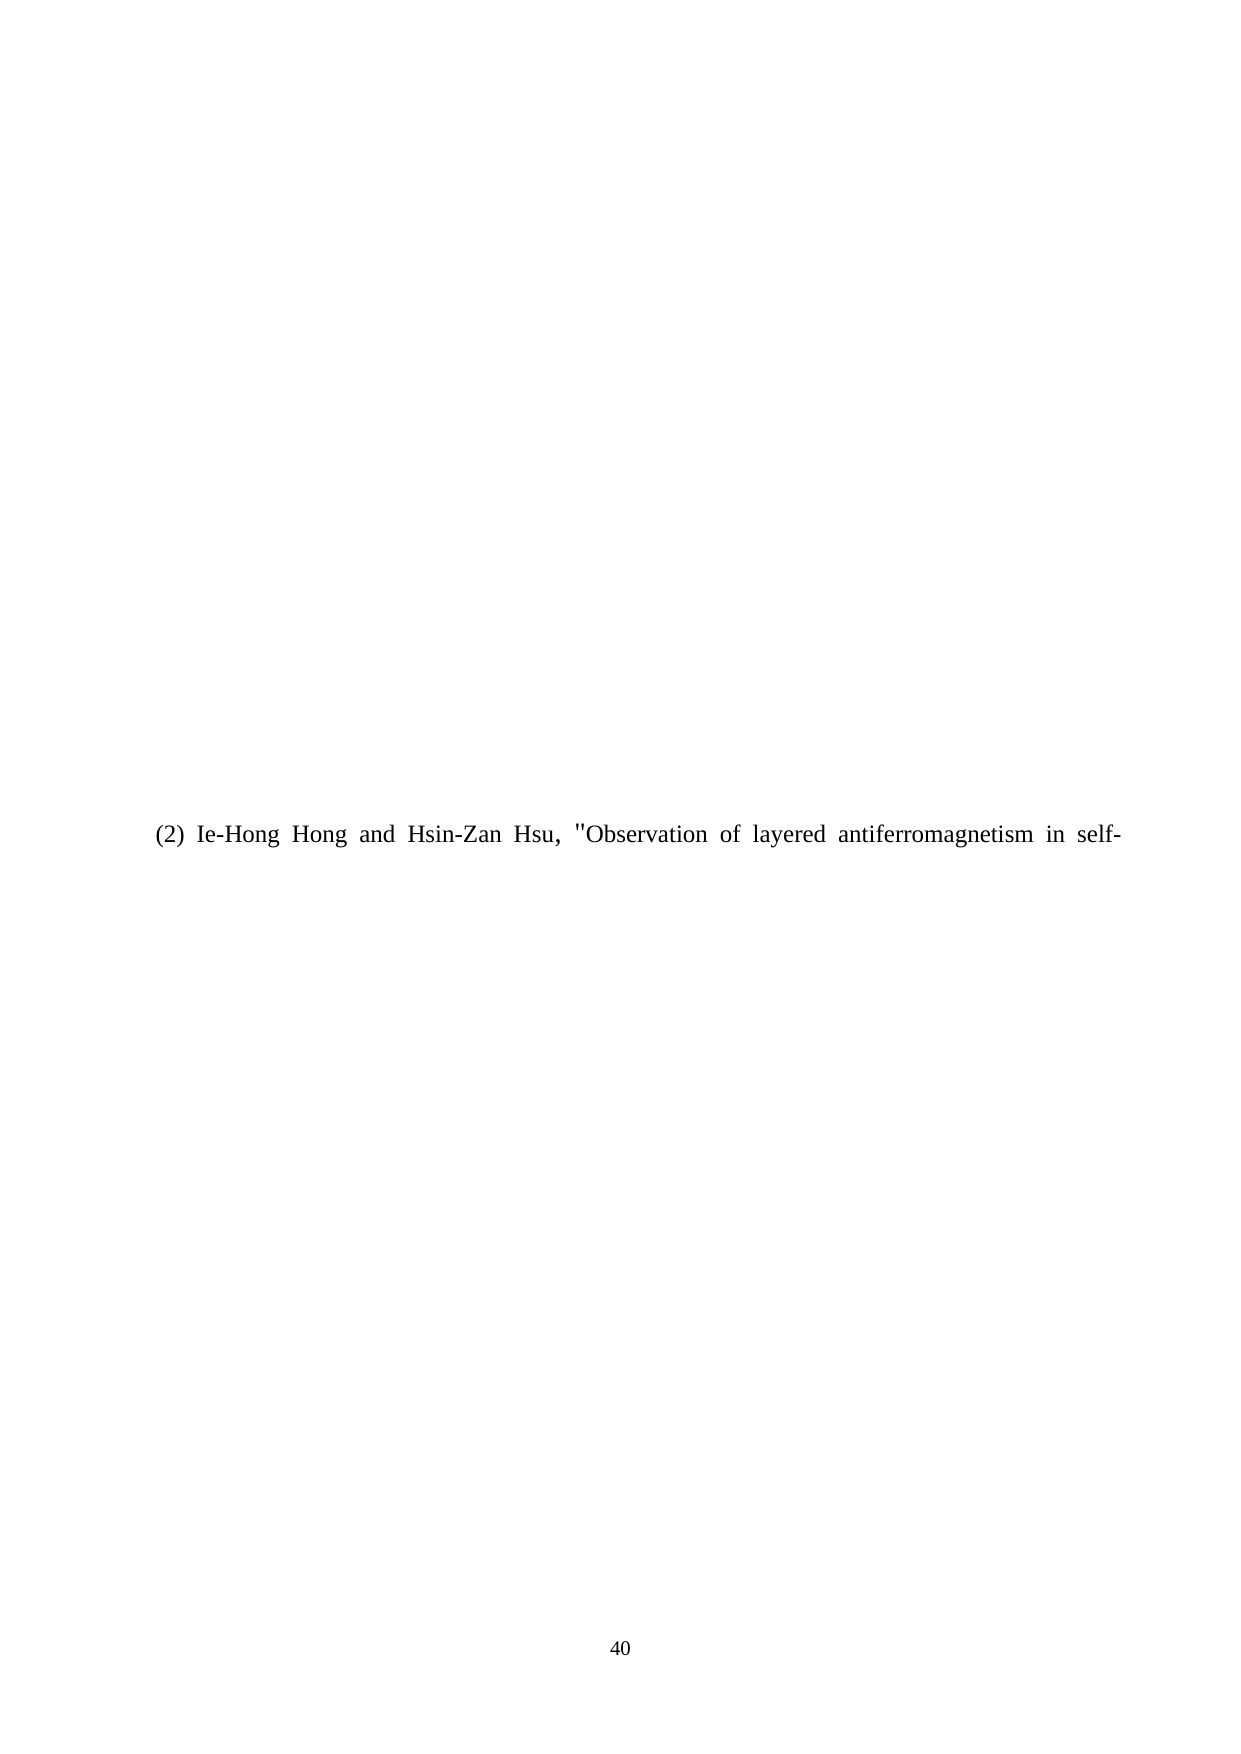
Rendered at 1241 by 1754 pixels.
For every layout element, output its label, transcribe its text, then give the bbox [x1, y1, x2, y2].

text (2) Ie-Hong Hong and Hsin-Zan Hsu, "Observation of layered antiferromagnetism in self- [155, 816, 1122, 848]
